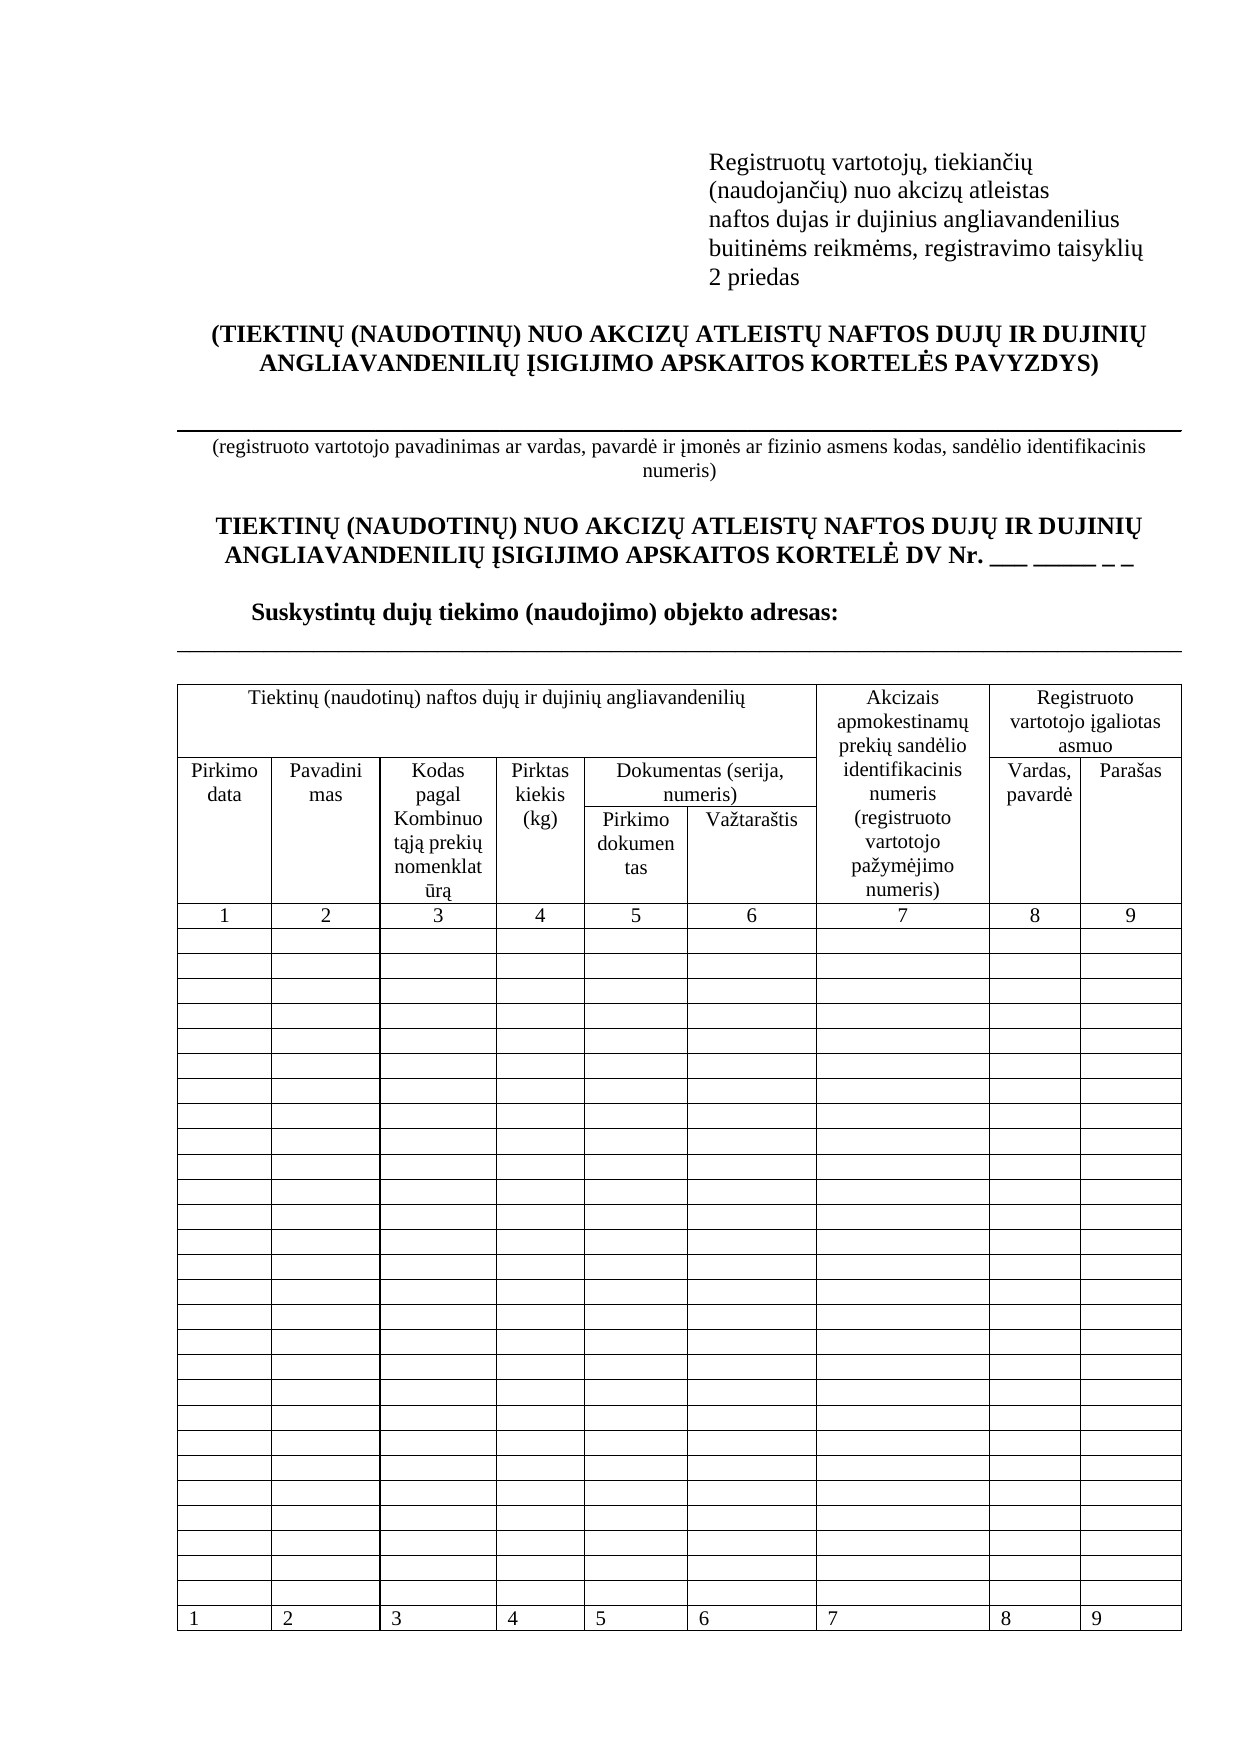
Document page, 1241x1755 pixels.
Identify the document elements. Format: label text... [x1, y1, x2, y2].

table_cell [688, 1330, 816, 1354]
table_cell [497, 1054, 584, 1078]
table_cell [272, 1355, 379, 1379]
table_cell [381, 1456, 496, 1480]
table_cell 7 [817, 904, 989, 927]
table_cell [817, 1531, 989, 1555]
table_cell [1081, 1079, 1181, 1103]
table_cell [817, 1355, 989, 1379]
table_cell [585, 1581, 687, 1605]
table_cell [178, 1355, 271, 1379]
table_cell Pirkimo data [178, 758, 271, 902]
table_cell [272, 954, 379, 978]
table_cell [585, 1406, 687, 1429]
table_cell [497, 1330, 584, 1354]
table_cell [990, 1155, 1080, 1178]
table_cell [688, 1054, 816, 1078]
table_cell [272, 1531, 379, 1555]
table_cell [688, 929, 816, 953]
table_cell [990, 1255, 1080, 1279]
table_cell [272, 1280, 379, 1304]
table_cell [1081, 1205, 1181, 1229]
table_cell [272, 1581, 379, 1605]
table_cell [497, 979, 584, 1003]
table_cell [817, 929, 989, 953]
table_cell [817, 1205, 989, 1229]
table_cell [585, 1481, 687, 1505]
table_cell 7 [817, 1606, 989, 1630]
table_cell [1081, 1029, 1181, 1053]
table_cell [497, 1506, 584, 1530]
table_cell [990, 1230, 1080, 1254]
table_cell [990, 1029, 1080, 1053]
table_cell [990, 929, 1080, 953]
table_cell 9 [1081, 1606, 1181, 1630]
table_cell [178, 979, 271, 1003]
table_cell [381, 1129, 496, 1153]
text TIEKTINŲ (NAUDOTINŲ) NUO AKCIZŲ ATLEISTŲ NAFTOS DUJŲ IR DUJINIŲ ANGLIAVANDENILIŲ ĮSIGIJIMO APSKAITOS KORTELĖ DV Nr. ___ _____ _ _ [177, 511, 1181, 569]
table_header Tiektinų (naudotinų) naftos dujų ir dujinių angliavandenilių [178, 685, 816, 757]
table_cell [178, 1406, 271, 1429]
table_cell [178, 1004, 271, 1028]
table_cell [817, 1481, 989, 1505]
table_cell 8 [990, 904, 1080, 927]
table_cell [585, 1104, 687, 1128]
table_cell 5 [585, 904, 687, 927]
table_cell [990, 1205, 1080, 1229]
table_cell [1081, 1280, 1181, 1304]
table_cell [585, 1355, 687, 1379]
table_cell [585, 1556, 687, 1580]
table_cell [272, 929, 379, 953]
table_cell [585, 1506, 687, 1530]
table_cell [817, 1004, 989, 1028]
table_cell [381, 929, 496, 953]
table_cell [1081, 929, 1181, 953]
table_cell 1 [178, 904, 271, 927]
table_cell [497, 1079, 584, 1103]
table_cell [688, 1180, 816, 1204]
table_cell [585, 1205, 687, 1229]
table_cell 6 [688, 904, 816, 927]
table_cell [585, 1004, 687, 1028]
table_cell [817, 1556, 989, 1580]
table_cell [817, 1380, 989, 1404]
table_cell [817, 1180, 989, 1204]
table_cell [381, 1531, 496, 1555]
table_cell [1081, 1456, 1181, 1480]
table_cell [688, 1506, 816, 1530]
table_cell [585, 1079, 687, 1103]
table_cell 9 [1081, 904, 1181, 927]
table_cell [381, 1506, 496, 1530]
table_cell [381, 1180, 496, 1204]
table_cell [817, 1029, 989, 1053]
table_cell [1081, 1481, 1181, 1505]
table_cell [178, 1180, 271, 1204]
table_cell [1081, 1380, 1181, 1404]
table_cell [817, 1406, 989, 1429]
table_cell [817, 1456, 989, 1480]
table_cell [497, 1155, 584, 1178]
table_cell [272, 1205, 379, 1229]
table_cell [272, 1305, 379, 1329]
table_cell [272, 1129, 379, 1153]
table_cell [497, 929, 584, 953]
table_cell [497, 954, 584, 978]
table_cell [585, 1029, 687, 1053]
table_cell [1081, 1129, 1181, 1153]
table_cell [272, 1054, 379, 1078]
table_cell [817, 1305, 989, 1329]
table_cell [585, 1330, 687, 1354]
table_cell [990, 1581, 1080, 1605]
table_cell [1081, 1104, 1181, 1128]
table_cell 4 [497, 1606, 584, 1630]
table_cell [990, 1456, 1080, 1480]
table_cell [497, 1481, 584, 1505]
table_cell [817, 979, 989, 1003]
table_cell [990, 954, 1080, 978]
table_cell [585, 1280, 687, 1304]
table_cell [381, 954, 496, 978]
table_cell [817, 1255, 989, 1279]
table_cell [990, 1079, 1080, 1103]
table_cell [585, 1054, 687, 1078]
table_cell [1081, 1531, 1181, 1555]
table_cell [272, 1380, 379, 1404]
table_cell [585, 1230, 687, 1254]
table_cell [585, 1129, 687, 1153]
table_cell [381, 1205, 496, 1229]
table_cell [272, 1330, 379, 1354]
table_cell [688, 1556, 816, 1580]
table_cell [497, 1255, 584, 1279]
table_cell [497, 1380, 584, 1404]
table_cell [272, 1180, 379, 1204]
table_cell [178, 1531, 271, 1555]
text (naudojančių) nuo akcizų atleistas [177, 176, 1181, 204]
table_cell 4 [497, 904, 584, 927]
table_cell [990, 979, 1080, 1003]
table_cell [1081, 1431, 1181, 1455]
text naftos dujas ir dujinius angliavandenilius [177, 204, 1181, 233]
table_cell [1081, 1556, 1181, 1580]
table_cell [381, 1481, 496, 1505]
table_cell [1081, 1180, 1181, 1204]
table_cell [381, 1305, 496, 1329]
table_cell [272, 979, 379, 1003]
table_cell [1081, 1054, 1181, 1078]
table_cell [585, 979, 687, 1003]
table_cell [272, 1104, 379, 1128]
table_cell [688, 1079, 816, 1103]
table_cell [497, 1431, 584, 1455]
table_cell [178, 1431, 271, 1455]
table_cell [688, 1004, 816, 1028]
table_cell [178, 1280, 271, 1304]
text Registruotų vartotojų, tiekiančių [177, 147, 1181, 176]
table_cell [497, 1230, 584, 1254]
text 2 priedas [177, 262, 1181, 291]
table_cell [272, 1481, 379, 1505]
table_cell [990, 1004, 1080, 1028]
table_cell Važtaraštis [688, 807, 816, 902]
table_cell [817, 1155, 989, 1178]
table_cell [381, 979, 496, 1003]
table_cell [688, 1481, 816, 1505]
table_cell [381, 1380, 496, 1404]
table_cell [585, 954, 687, 978]
table_cell [688, 1255, 816, 1279]
table_cell Pavadinimas [272, 758, 379, 902]
table_cell [990, 1431, 1080, 1455]
table_cell 3 [381, 904, 496, 927]
table_cell [585, 1305, 687, 1329]
table_cell [178, 1129, 271, 1153]
table_cell [497, 1556, 584, 1580]
table_cell Pirkimo dokumentas [585, 807, 687, 902]
table_cell [688, 1406, 816, 1429]
table_cell [1081, 1305, 1181, 1329]
table_cell [585, 1456, 687, 1480]
table_cell [497, 1531, 584, 1555]
table_header Akcizais apmokestinamų prekių sandėlio identifikacinis numeris (registruoto vartotojo pažymėjimo numeris) [817, 685, 989, 902]
table_cell [381, 1155, 496, 1178]
table_cell [688, 1355, 816, 1379]
table_cell 2 [272, 904, 379, 927]
table_cell [688, 1380, 816, 1404]
table_cell [585, 1380, 687, 1404]
table_cell [178, 1079, 271, 1103]
table_cell [272, 1155, 379, 1178]
text buitinėms reikmėms, registravimo taisyklių [177, 233, 1181, 262]
table_cell [1081, 1230, 1181, 1254]
table_cell [990, 1355, 1080, 1379]
table_cell [497, 1180, 584, 1204]
table_cell [688, 1280, 816, 1304]
table_cell [990, 1129, 1080, 1153]
table_cell [817, 1330, 989, 1354]
table_cell [178, 1205, 271, 1229]
text Suskystintų dujų tiekimo (naudojimo) objekto adresas: [177, 597, 1181, 626]
table_cell [990, 1305, 1080, 1329]
table_cell [497, 1406, 584, 1429]
table_cell [688, 1531, 816, 1555]
table_cell [178, 1054, 271, 1078]
table_cell [178, 1556, 271, 1580]
table_cell [381, 1054, 496, 1078]
table_cell [272, 1079, 379, 1103]
table_cell [272, 1431, 379, 1455]
table_cell [381, 1330, 496, 1354]
table_cell [497, 1355, 584, 1379]
table_cell [688, 1456, 816, 1480]
table_cell [497, 1029, 584, 1053]
table_cell [688, 1581, 816, 1605]
table_cell [272, 1556, 379, 1580]
table_cell [688, 979, 816, 1003]
table_cell 6 [688, 1606, 816, 1630]
table_cell [381, 1255, 496, 1279]
table_cell [178, 1330, 271, 1354]
table_cell [178, 1506, 271, 1530]
table_cell [585, 1155, 687, 1178]
table_cell [990, 1531, 1080, 1555]
table_cell [381, 1104, 496, 1128]
table_cell [381, 1029, 496, 1053]
table_cell [1081, 1255, 1181, 1279]
table_cell [497, 1104, 584, 1128]
table_cell [990, 1330, 1080, 1354]
table_cell [688, 1205, 816, 1229]
table_cell [688, 1305, 816, 1329]
table_cell Dokumentas (serija, numeris) [585, 758, 816, 806]
table_cell [272, 1506, 379, 1530]
table_cell [178, 1230, 271, 1254]
table_cell [272, 1456, 379, 1480]
table_cell [688, 1230, 816, 1254]
table_cell [817, 954, 989, 978]
table_cell [990, 1506, 1080, 1530]
table_cell [497, 1004, 584, 1028]
table_cell Parašas [1081, 758, 1181, 902]
table_cell [178, 1456, 271, 1480]
table_cell [817, 1129, 989, 1153]
table_cell [1081, 1155, 1181, 1178]
table_cell [178, 1481, 271, 1505]
table_cell [1081, 1406, 1181, 1429]
table_cell [272, 1230, 379, 1254]
table_cell [1081, 979, 1181, 1003]
table_cell [381, 1406, 496, 1429]
table_cell Kodas pagal Kombinuotąją prekių nomenklatūrą [381, 758, 496, 902]
table_cell 5 [585, 1606, 687, 1630]
table_cell [497, 1205, 584, 1229]
table_cell [1081, 1004, 1181, 1028]
table_cell [990, 1380, 1080, 1404]
text (TIEKTINŲ (NAUDOTINŲ) NUO AKCIZŲ ATLEISTŲ NAFTOS DUJŲ IR DUJINIŲ ANGLIAVANDENILIŲ ĮSIGIJIMO APSKAITOS KORTELĖS PAVYZDYS) [177, 319, 1181, 377]
table_cell [178, 1305, 271, 1329]
table_cell 2 [272, 1606, 379, 1630]
table_cell [990, 1054, 1080, 1078]
table_cell [1081, 1355, 1181, 1379]
table_cell [817, 1431, 989, 1455]
table_cell [990, 1180, 1080, 1204]
table_header Registruoto vartotojo įgaliotas asmuo [990, 685, 1181, 757]
table_cell [178, 1380, 271, 1404]
table_cell [497, 1280, 584, 1304]
table_cell [272, 1004, 379, 1028]
table_cell [381, 1004, 496, 1028]
table_cell [381, 1079, 496, 1103]
table_cell [178, 954, 271, 978]
table_cell [688, 1431, 816, 1455]
table_cell Vardas, pavardė [990, 758, 1080, 902]
table_cell [381, 1230, 496, 1254]
table_cell [1081, 1506, 1181, 1530]
table_cell [272, 1406, 379, 1429]
table_cell [817, 1230, 989, 1254]
table_cell [178, 1155, 271, 1178]
table_cell [178, 929, 271, 953]
table_cell [817, 1054, 989, 1078]
table_cell [990, 1280, 1080, 1304]
table_cell [585, 929, 687, 953]
table_cell [990, 1104, 1080, 1128]
table_cell [585, 1431, 687, 1455]
table_cell [272, 1255, 379, 1279]
table_cell [497, 1129, 584, 1153]
text (registruoto vartotojo pavadinimas ar vardas, pavardė ir įmonės ar fizinio asmens kodas, sandėlio identifikacinis numeris) [177, 434, 1181, 482]
table_cell [178, 1255, 271, 1279]
table_cell [688, 954, 816, 978]
table_cell [381, 1355, 496, 1379]
table_cell 8 [990, 1606, 1080, 1630]
table_cell [178, 1581, 271, 1605]
table_cell [381, 1280, 496, 1304]
table_cell [817, 1280, 989, 1304]
table_cell [497, 1305, 584, 1329]
table_cell [178, 1104, 271, 1128]
table_cell [688, 1029, 816, 1053]
table_cell Pirktas kiekis (kg) [497, 758, 584, 902]
table_cell [585, 1180, 687, 1204]
table_cell [990, 1556, 1080, 1580]
table_cell [1081, 1581, 1181, 1605]
table_cell [497, 1581, 584, 1605]
table_cell [688, 1104, 816, 1128]
table_cell [817, 1079, 989, 1103]
table_cell [1081, 1330, 1181, 1354]
table_cell [585, 1255, 687, 1279]
table_cell [1081, 954, 1181, 978]
table_cell 1 [178, 1606, 271, 1630]
table_cell [990, 1406, 1080, 1429]
table_cell 3 [381, 1606, 496, 1630]
table_cell [817, 1104, 989, 1128]
table_cell [688, 1129, 816, 1153]
table_cell [688, 1155, 816, 1178]
table_cell [381, 1581, 496, 1605]
table_cell [178, 1029, 271, 1053]
table_cell [381, 1431, 496, 1455]
table_cell [272, 1029, 379, 1053]
table_cell [585, 1531, 687, 1555]
table_cell [497, 1456, 584, 1480]
table_cell [381, 1556, 496, 1580]
table_cell [817, 1506, 989, 1530]
table_cell [817, 1581, 989, 1605]
table_cell [990, 1481, 1080, 1505]
